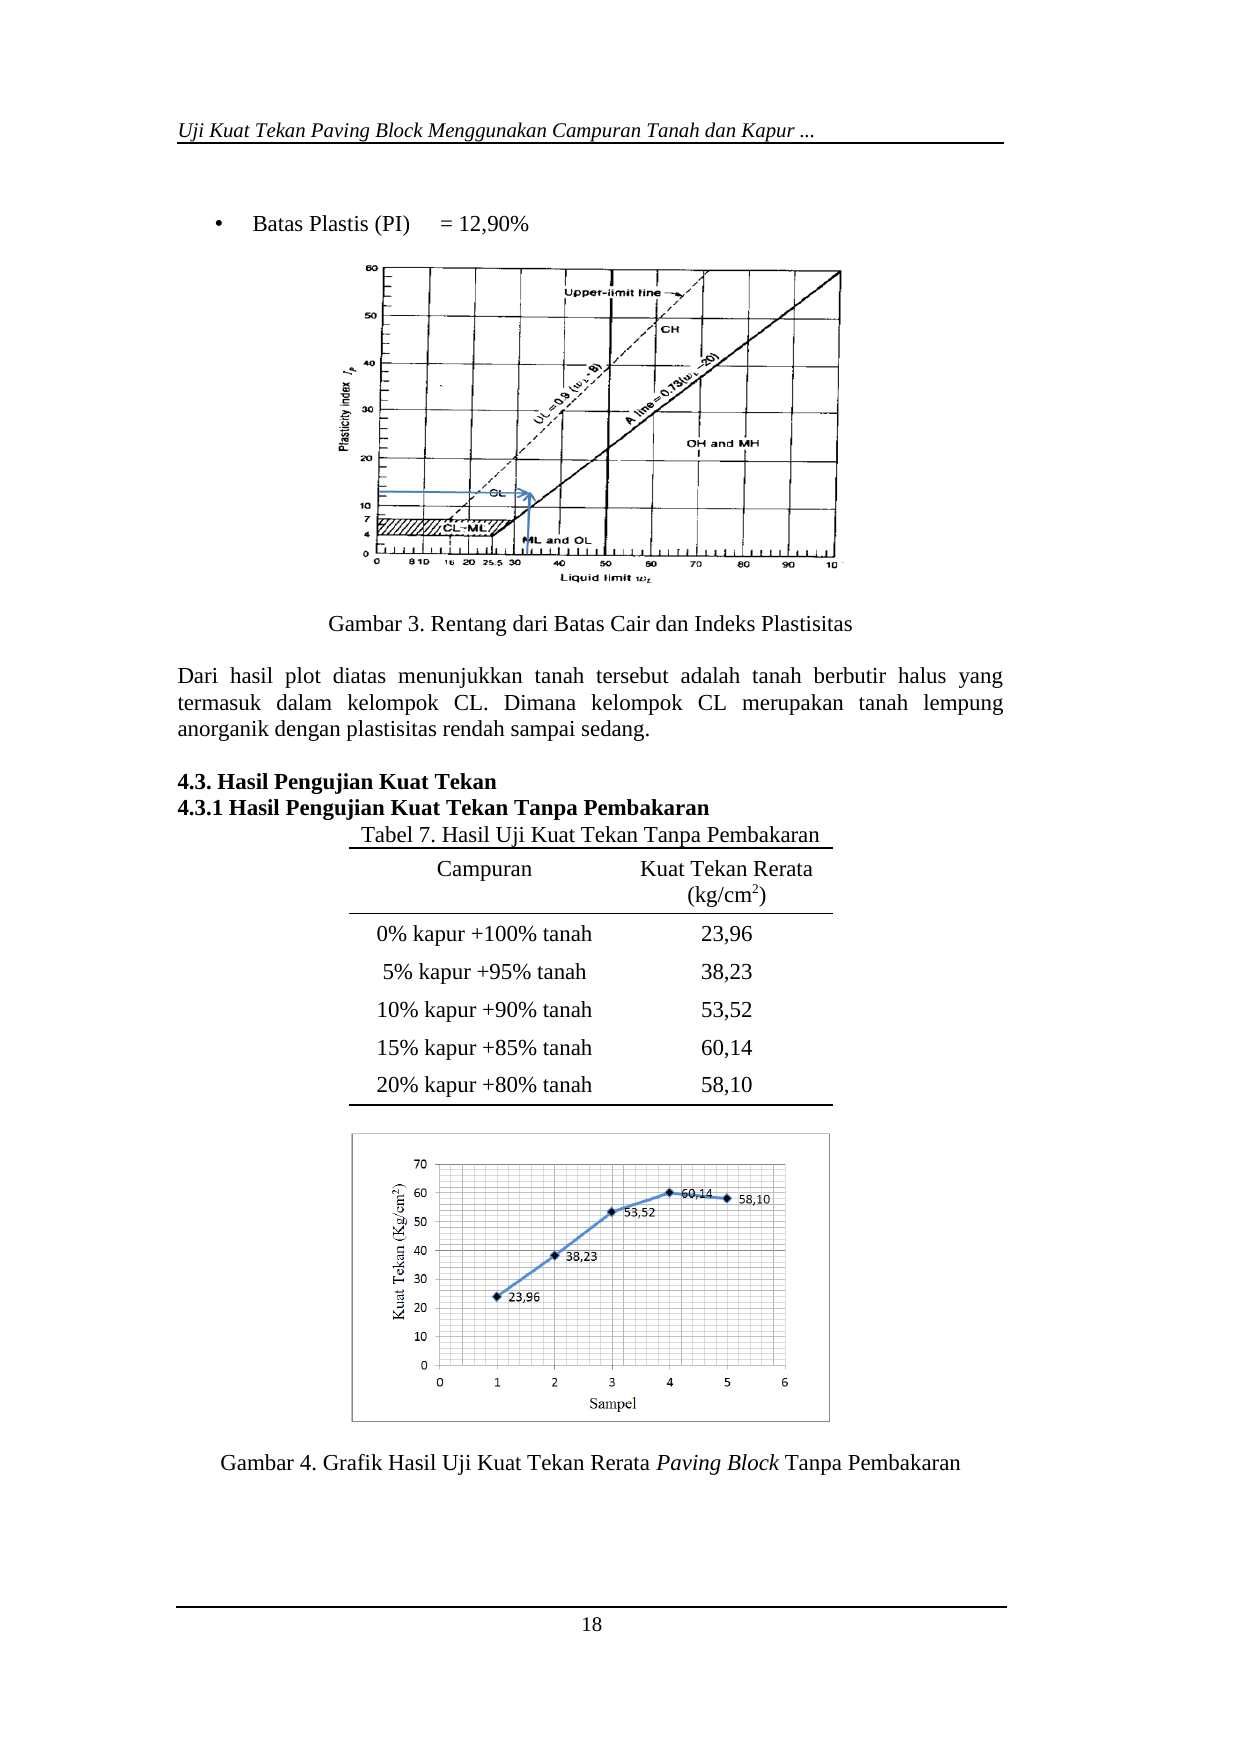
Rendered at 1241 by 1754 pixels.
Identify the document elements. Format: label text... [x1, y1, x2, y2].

table_cell 20% kapur +80% tanah [349, 1066, 620, 1103]
table_cell 0% kapur +100% tanah [349, 914, 620, 952]
text Gambar 3. Rentang dari Batas Cair dan Indeks Plastisitas [177, 610, 1004, 636]
table_cell 53,52 [620, 990, 833, 1028]
text Gambar 4. Grafik Hasil Uji Kuat Tekan Rerata Paving Block Tanpa Pembakaran [177, 1449, 1004, 1476]
table_cell 38,23 [620, 952, 833, 990]
text Tabel 7. Hasil Uji Kuat Tekan Tanpa Pembakaran [177, 821, 1004, 847]
table_header Campuran [349, 849, 620, 913]
text Dari hasil plot diatas menunjukkan tanah tersebut adalah tanah berbutir halus yang termasuk dalam kelompok CL. Dimana kelompok CL merupakan tanah lempung anorganik dengan plastisitas rendah sampai sedang. [177, 663, 1004, 742]
text 4.3. Hasil Pengujian Kuat Tekan [177, 768, 1004, 794]
table_cell 23,96 [620, 914, 833, 952]
picture [349, 1131, 832, 1424]
table_header Kuat Tekan Rerata (kg/cm2) [620, 849, 833, 913]
list Batas Plastis (PI) = 12,90% [215, 209, 1004, 236]
picture [335, 259, 846, 584]
table_cell 58,10 [620, 1066, 833, 1103]
text 4.3.1 Hasil Pengujian Kuat Tekan Tanpa Pembakaran [177, 794, 1004, 821]
table_cell 5% kapur +95% tanah [349, 952, 620, 990]
table_cell 10% kapur +90% tanah [349, 990, 620, 1028]
table_cell 15% kapur +85% tanah [349, 1028, 620, 1066]
table_cell 60,14 [620, 1028, 833, 1066]
